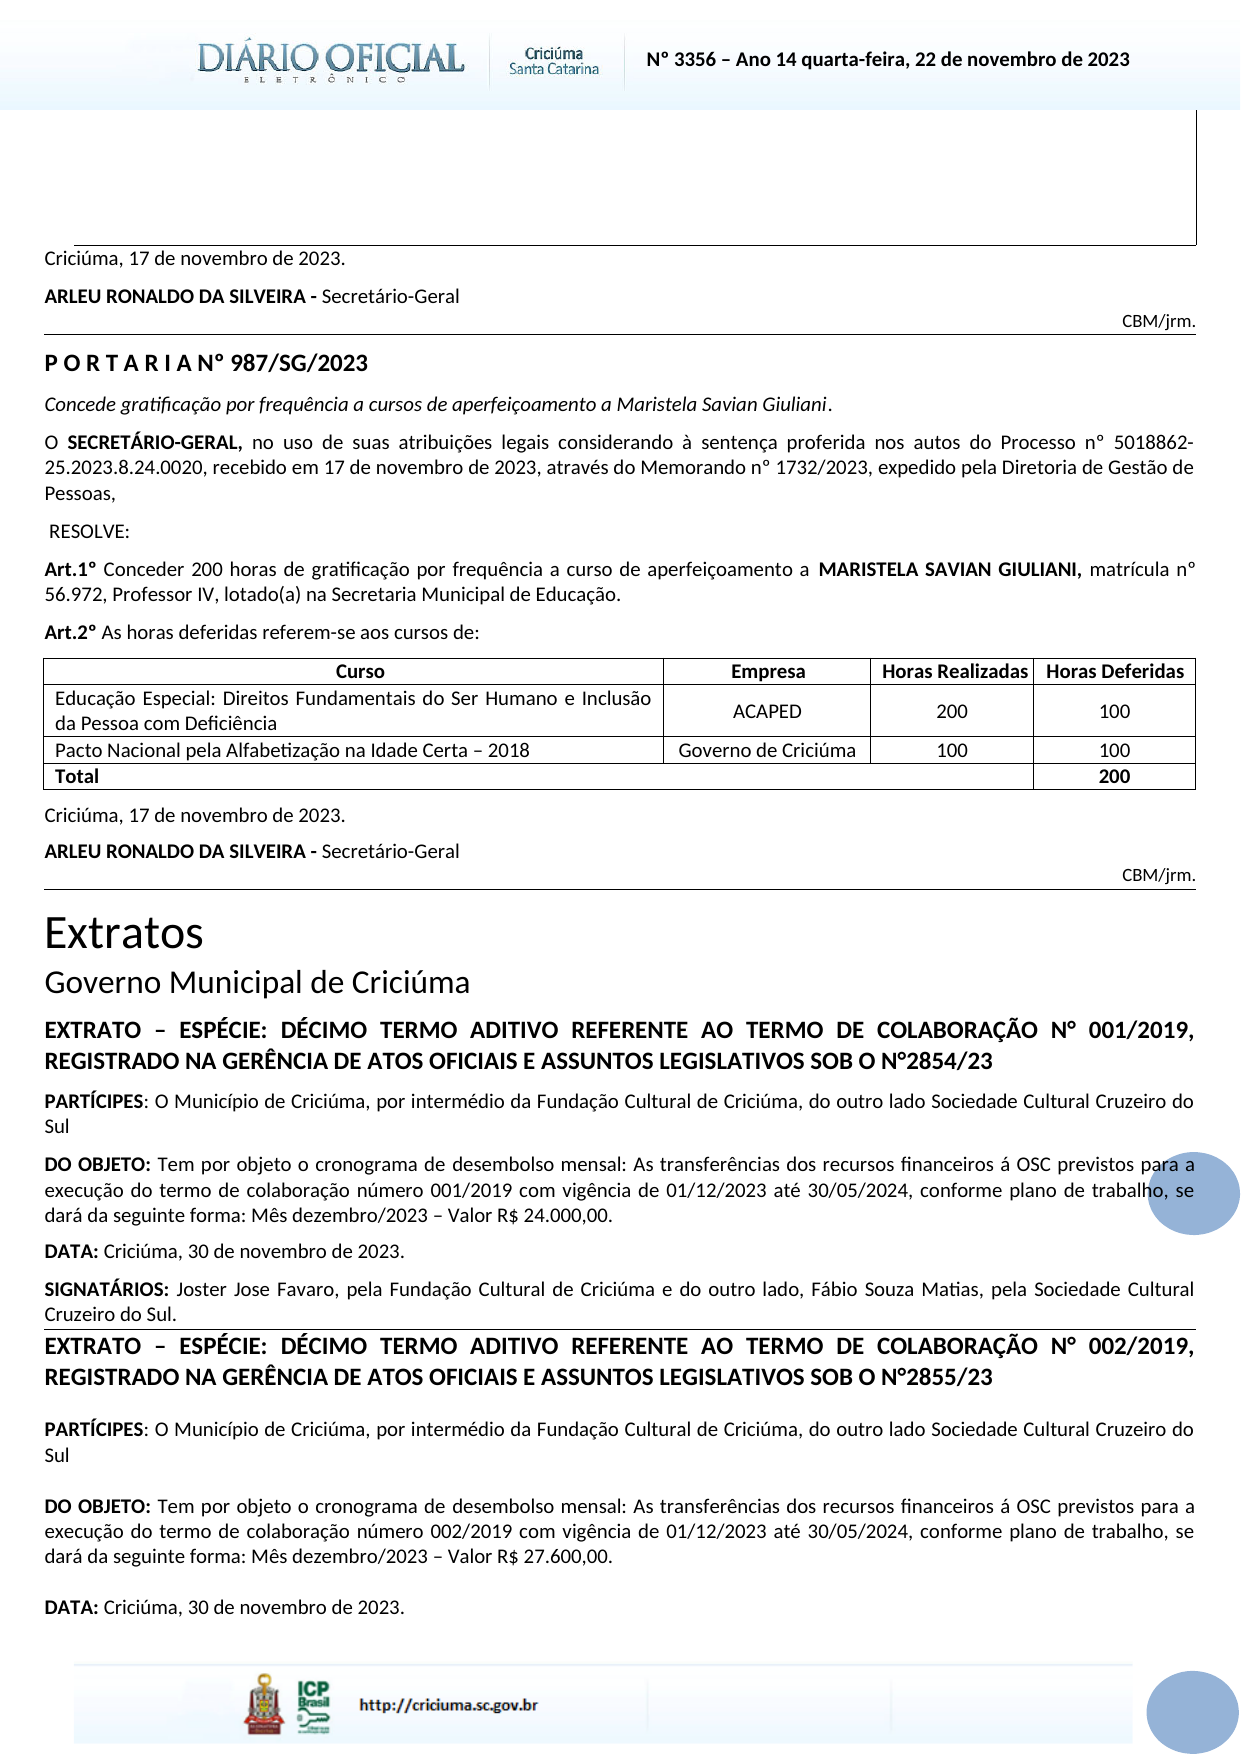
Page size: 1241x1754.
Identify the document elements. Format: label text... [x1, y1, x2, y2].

table_header Curso [44, 659, 663, 684]
text PARTÍCIPES: O Município de Criciúma, por intermédio da Fundação Cultural de Criciúma, do outro lado Sociedade Cultural Cruzeiro do Sul [44, 1088, 1196, 1139]
table_cell 100 [1034, 685, 1195, 736]
text ARLEU RONALDO DA SILVEIRA - Secretário-Geral [44, 283, 1196, 309]
text CBM/jrm. [44, 864, 1196, 889]
text Art.1º Conceder 200 horas de gratificação por frequência a curso de aperfeiçoamento a MARISTELA SAVIAN GIULIANI, matrícula nº 56.972, Professor IV, lotado(a) na Secretaria Municipal de Educação. [44, 556, 1196, 607]
text P O R T A R I A Nº 987/SG/2023 [44, 347, 1196, 378]
table_cell Educação Especial: Direitos Fundamentais do Ser Humano e Inclusão da Pessoa com Deficiência [44, 685, 663, 736]
table_cell ACAPED [664, 685, 870, 736]
table_cell Governo de Criciúma [664, 737, 870, 762]
text Criciúma, 17 de novembro de 2023. [44, 245, 1196, 271]
text EXTRATO – ESPÉCIE: DÉCIMO TERMO ADITIVO REFERENTE AO TERMO DE COLABORAÇÃO N° 001/2019, REGISTRADO NA GERÊNCIA DE ATOS OFICIAIS E ASSUNTOS LEGISLATIVOS SOB O N°2854/23 [44, 1014, 1196, 1075]
text Criciúma, 17 de novembro de 2023. [44, 803, 1196, 828]
text O SECRETÁRIO-GERAL, no uso de suas atribuições legais considerando à sentença proferida nos autos do Processo nº 5018862-25.2023.8.24.0020, recebido em 17 de novembro de 2023, através do Memorando nº 1732/2023, expedido pela Diretoria de Gestão de Pessoas, [44, 429, 1196, 505]
text CBM/jrm. [44, 309, 1196, 334]
text Governo Municipal de Criciúma [44, 961, 1196, 1002]
text EXTRATO – ESPÉCIE: DÉCIMO TERMO ADITIVO REFERENTE AO TERMO DE COLABORAÇÃO N° 002/2019, REGISTRADO NA GERÊNCIA DE ATOS OFICIAIS E ASSUNTOS LEGISLATIVOS SOB O N°2855/23 [44, 1330, 1196, 1391]
text Concede gratificação por frequência a cursos de aperfeiçoamento a Maristela Savian Giuliani. [44, 391, 1196, 416]
text PARTÍCIPES: O Município de Criciúma, por intermédio da Fundação Cultural de Criciúma, do outro lado Sociedade Cultural Cruzeiro do Sul [44, 1417, 1196, 1467]
table_cell 200 [871, 685, 1033, 736]
text DATA: Criciúma, 30 de novembro de 2023. [44, 1238, 1196, 1263]
text DO OBJETO: Tem por objeto o cronograma de desembolso mensal: As transferências dos recursos financeiros á OSC previstos para a execução do termo de colaboração número 001/2019 com vigência de 01/12/2023 até 30/05/2024, conforme plano de trabalho, se dará da seguinte forma: Mês dezembro/2023 – Valor R$ 24.000,00. [44, 1152, 1184, 1228]
table_cell 100 [871, 737, 1033, 762]
text DATA: Criciúma, 30 de novembro de 2023. [44, 1594, 1196, 1620]
table_header Horas Realizadas [871, 659, 1033, 684]
text RESOLVE: [44, 518, 1196, 543]
text SIGNATÁRIOS: Joster Jose Favaro, pela Fundação Cultural de Criciúma e do outro lado, Fábio Souza Matias, pela Sociedade Cultural Cruzeiro do Sul. [44, 1276, 1196, 1329]
table_cell 100 [1034, 737, 1195, 762]
table_header Horas Deferidas [1034, 659, 1195, 684]
table_cell 200 [1034, 764, 1195, 789]
table_cell Pacto Nacional pela Alfabetização na Idade Certa – 2018 [44, 737, 663, 762]
table_cell Total [44, 764, 1033, 789]
text Art.2º As horas deferidas referem-se aos cursos de: [44, 619, 1196, 645]
text DO OBJETO: Tem por objeto o cronograma de desembolso mensal: As transferências dos recursos financeiros á OSC previstos para a execução do termo de colaboração número 002/2019 com vigência de 01/12/2023 até 30/05/2024, conforme plano de trabalho, se dará da seguinte forma: Mês dezembro/2023 – Valor R$ 27.600,00. [44, 1493, 1196, 1569]
text ARLEU RONALDO DA SILVEIRA - Secretário-Geral [44, 838, 1196, 864]
table_header Empresa [664, 659, 870, 684]
text Extratos [44, 902, 1196, 961]
